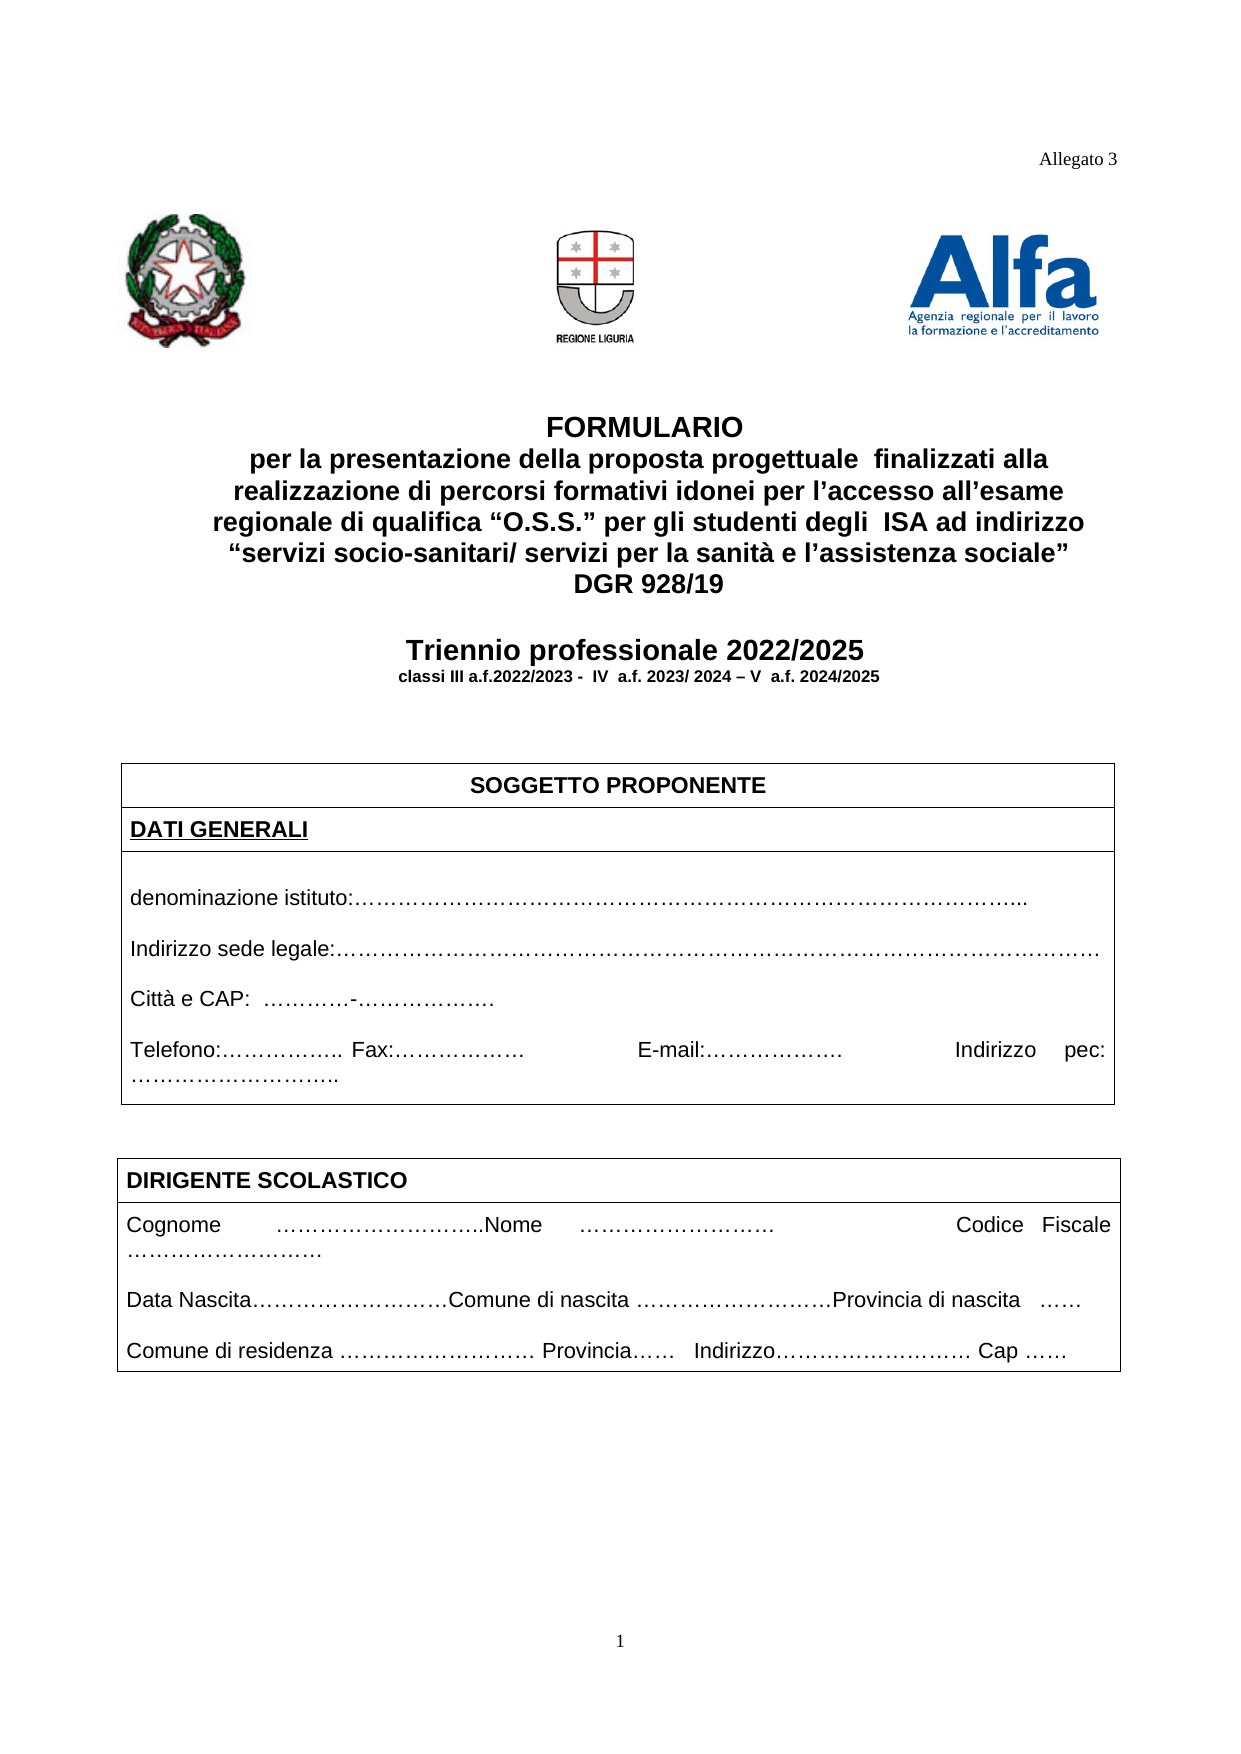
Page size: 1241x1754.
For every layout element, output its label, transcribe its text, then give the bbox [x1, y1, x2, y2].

text FORMULARIO [200, 410, 1097, 443]
text Allegato 3 [118, 148, 1122, 169]
picture [1089, 196, 1113, 372]
table_cell denominazione istituto:………………………………………………………………………………... Indirizzo sede legale:…………………………………………………………………………………………… Città e CAP: …………-………………. Telefono:…………….. Fax:……………… E-mail:………………. Indirizzo pec:……………………….. [122, 852, 1114, 1104]
text classi III a.f.2022/2023 - IV a.f. 2023/ 2024 – V a.f. 2024/2025 [156, 667, 1122, 700]
text DGR 928/19 [200, 568, 1097, 599]
picture [118, 214, 251, 348]
text per la presentazione della proposta progettuale finalizzati alla realizzazione di percorsi formativi idonei per l’accesso all’esame regionale di qualifica “O.S.S.” per gli studenti degli ISA ad indirizzo “servizi socio-sanitari/ servizi per la sanità e l’assistenza sociale” [200, 443, 1097, 568]
table_header DIRIGENTE SCOLASTICO [118, 1159, 1120, 1202]
text Triennio professionale 2022/2025 [148, 633, 1122, 667]
table_cell DATI GENERALI [122, 808, 1114, 851]
table_cell Cognome ………………………..Nome ……………………… Codice Fiscale ……………………… Data Nascita………………………Comune di nascita ………………………Provincia di nascita …… Comune di residenza ……………………… Provincia…… Indirizzo……………………… Cap …… [118, 1203, 1120, 1371]
table_header SOGGETTO PROPONENTE [122, 764, 1114, 807]
picture [546, 224, 644, 348]
